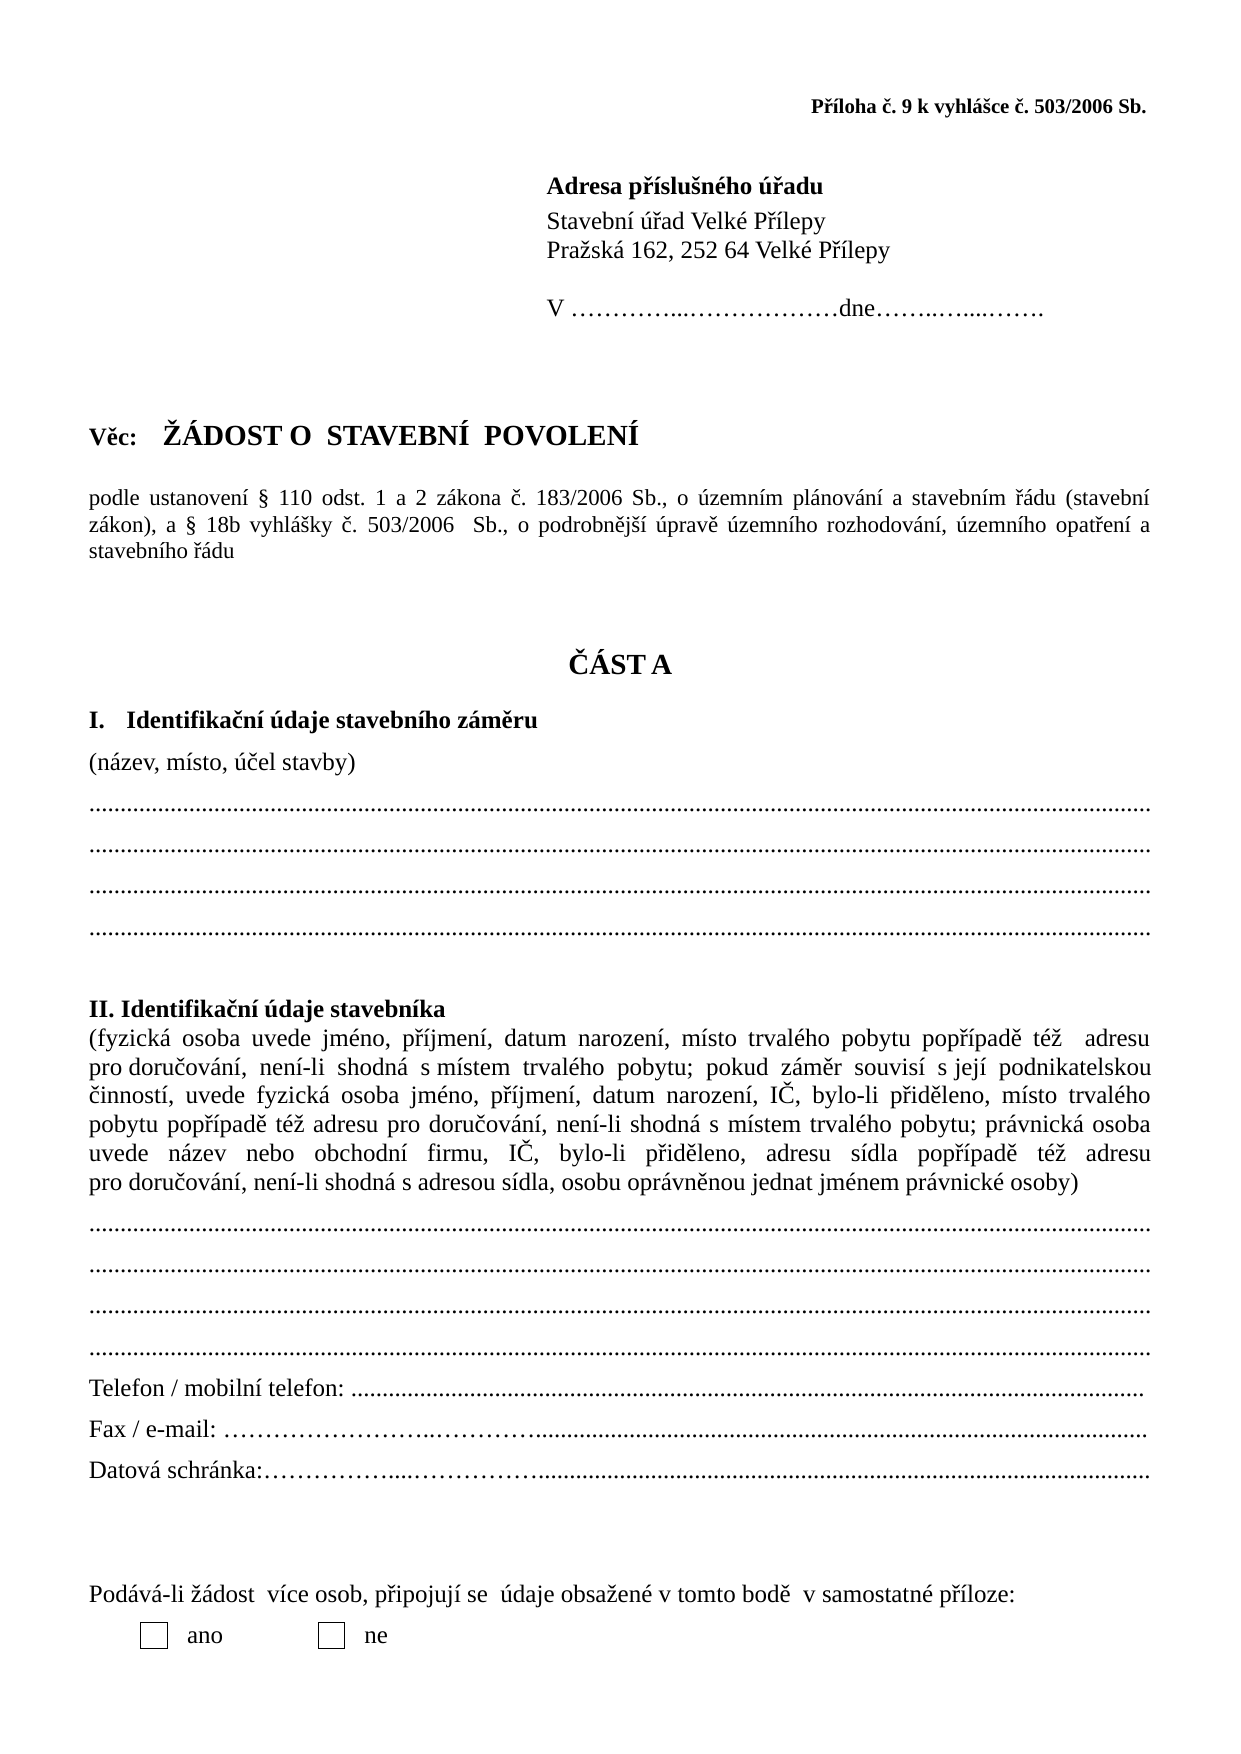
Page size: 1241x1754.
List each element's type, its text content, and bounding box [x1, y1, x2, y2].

text .......................................................................................................................................................................... [89, 1332, 1152, 1361]
subtitle podle ustanovení § 110 odst. 1 a 2 zákona č. 183/2006 Sb., o územním plánování a stavebním řádu (stavební zákon), a § 18b vyhlášky č. 503/2006 Sb., o podrobnější úpravě územního rozhodování, územního opatření a stavebního řádu [89, 484, 1152, 563]
text .......................................................................................................................................................................... [89, 1249, 1152, 1278]
text .......................................................................................................................................................................... [89, 1291, 1152, 1319]
list Identifikační údaje stavebního záměru [89, 706, 1152, 734]
text Podává-li žádost více osob, připojují se údaje obsažené v tomto bodě v samostatné příloze: [89, 1579, 1152, 1608]
text .......................................................................................................................................................................... [89, 871, 1152, 899]
text Fax / e-mail: ……………………..………….................................................................................................. [89, 1414, 1152, 1443]
text ČÁST A [89, 647, 1152, 681]
text ano ne [89, 1621, 1152, 1649]
text (název, místo, účel stavby) [89, 747, 1152, 776]
text .......................................................................................................................................................................... [89, 788, 1152, 817]
text .......................................................................................................................................................................... [89, 1208, 1152, 1237]
subtitle Věc: ŽÁDOST O STAVEBNÍ POVOLENÍ [89, 418, 1152, 452]
text (fyzická osoba uvede jméno, příjmení, datum narození, místo trvalého pobytu popřípadě též adresu pro doručování, není-li shodná s místem trvalého pobytu; pokud záměr souvisí s její podnikatelskou činností, uvede fyzická osoba jméno, příjmení, datum narození, IČ, bylo-li přiděleno, místo trvalého pobytu popřípadě též adresu pro doručování, není-li shodná s místem trvalého pobytu; právnická osoba uvede název nebo obchodní firmu, IČ, bylo-li přiděleno, adresu sídla popřípadě též adresu pro doručování, není-li shodná s adresou sídla, osobu oprávněnou jednat jménem právnické osoby) [89, 1023, 1152, 1196]
text .......................................................................................................................................................................... [89, 912, 1152, 941]
text Pražská 162, 252 64 Velké Přílepy [89, 235, 1152, 264]
subtitle Adresa příslušného úřadu [89, 171, 1152, 200]
text V …………...………………dne……..…....……. [89, 293, 1152, 321]
text Datová schránka:……………....…………….................................................................................................. [89, 1456, 1152, 1484]
text II. Identifikační údaje stavebníka [89, 994, 1152, 1023]
text Telefon / mobilní telefon: ............................................................................................................................... [89, 1373, 1152, 1402]
text Stavební úřad Velké Přílepy [89, 206, 1152, 235]
text .......................................................................................................................................................................... [89, 829, 1152, 858]
text Příloha č. 9 k vyhlášce č. 503/2006 Sb. [89, 94, 1152, 118]
